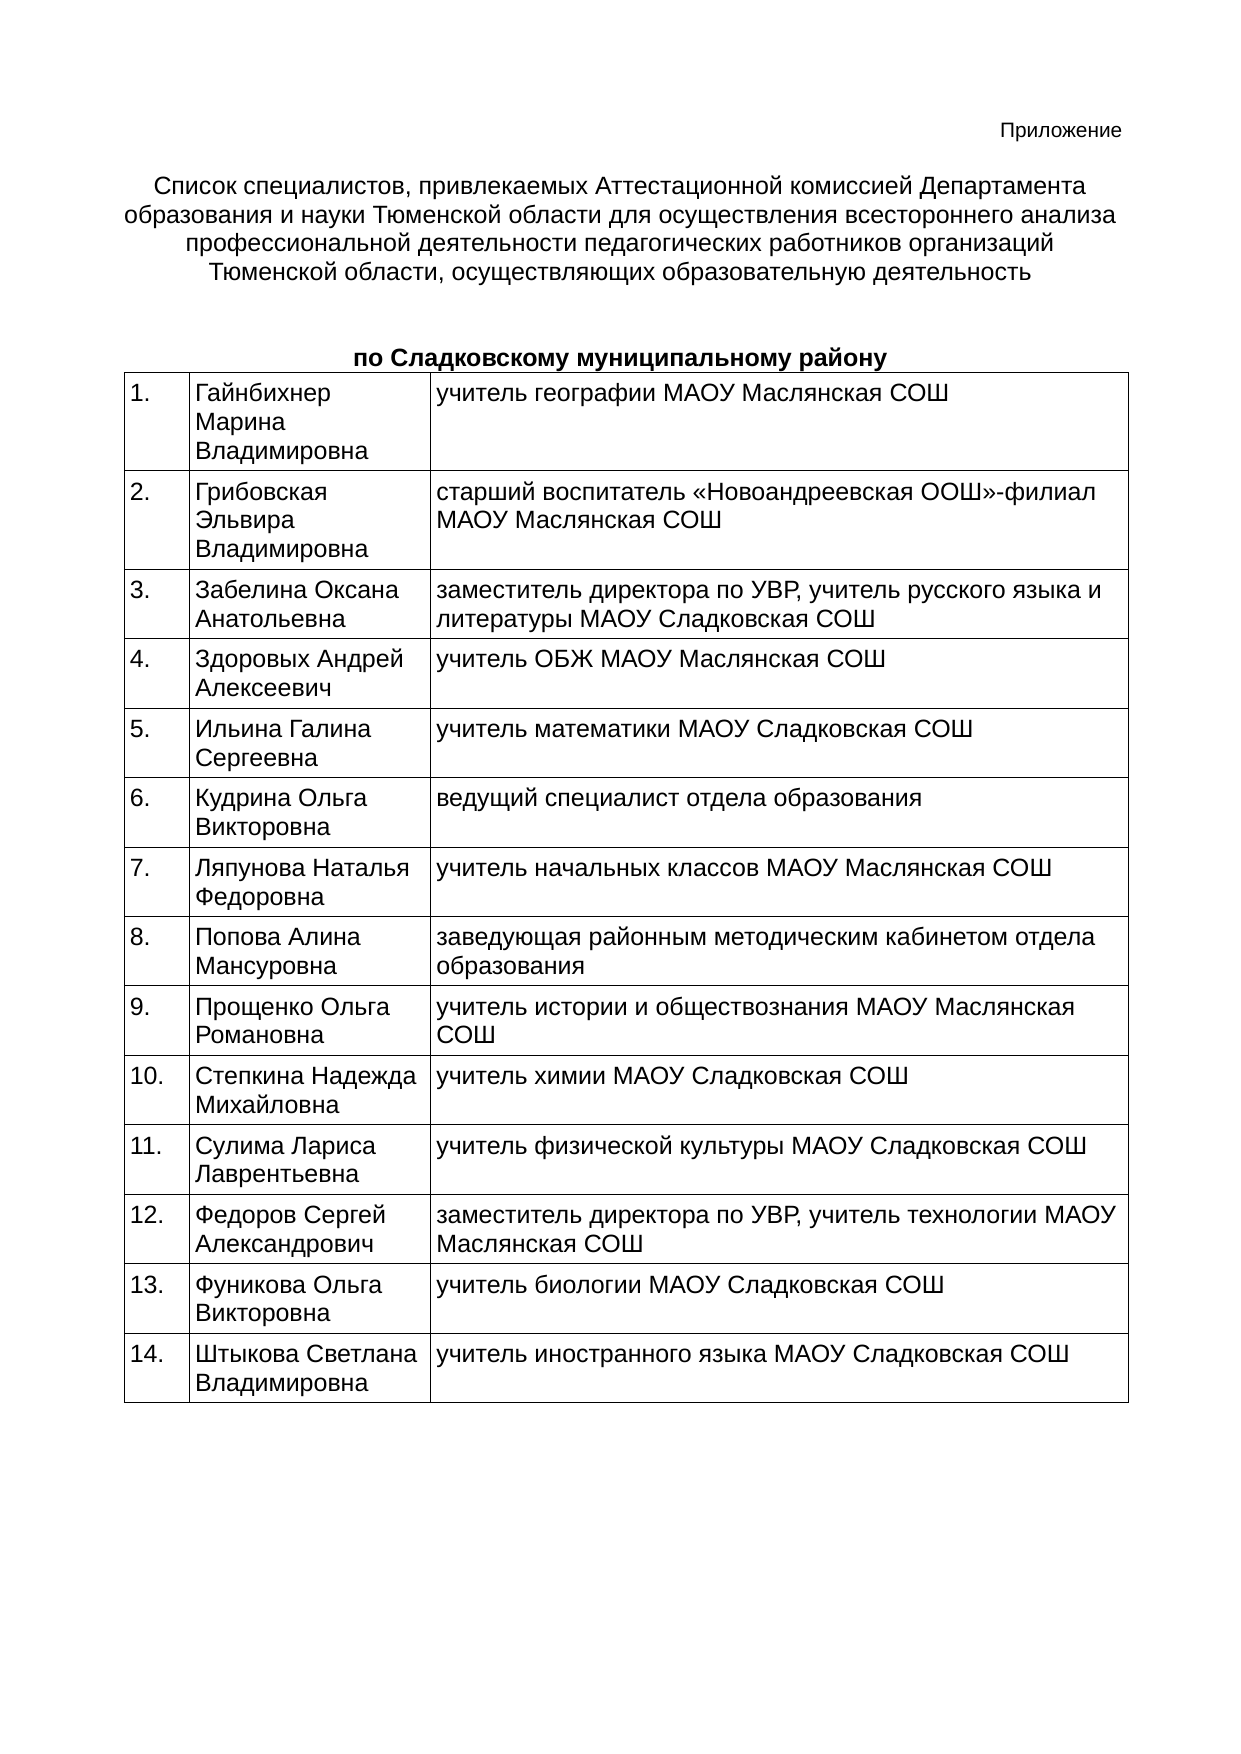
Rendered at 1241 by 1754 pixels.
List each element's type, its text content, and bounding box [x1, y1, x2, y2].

table_cell [125, 570, 189, 638]
table_cell старший воспитатель «Новоандреевская ООШ»-филиал МАОУ Маслянская СОШ [431, 471, 1128, 568]
text по Сладковскому муниципальному району [118, 343, 1122, 372]
table_cell учитель математики МАОУ Сладковская СОШ [431, 709, 1128, 777]
table_header [125, 373, 189, 470]
table_cell [125, 709, 189, 777]
table_cell Ляпунова Наталья Федоровна [190, 848, 430, 916]
table_cell [125, 848, 189, 916]
table_cell Грибовская Эльвира Владимировна [190, 471, 430, 568]
table_cell Прощенко Ольга Романовна [190, 986, 430, 1055]
table_cell [125, 1056, 189, 1124]
table_cell [125, 778, 189, 846]
table_cell [125, 1125, 189, 1194]
table_cell Попова Алина Мансуровна [190, 917, 430, 985]
table_cell учитель начальных классов МАОУ Маслянская СОШ [431, 848, 1128, 916]
table_cell [125, 986, 189, 1055]
table_cell учитель иностранного языка МАОУ Сладковская СОШ [431, 1334, 1128, 1402]
table_cell учитель физической культуры МАОУ Сладковская СОШ [431, 1125, 1128, 1194]
table_cell Забелина Оксана Анатольевна [190, 570, 430, 638]
table_cell Фуникова Ольга Викторовна [190, 1264, 430, 1333]
table_cell [125, 1195, 189, 1263]
table_cell Степкина Надежда Михайловна [190, 1056, 430, 1124]
table_cell заместитель директора по УВР, учитель технологии МАОУ Маслянская СОШ [431, 1195, 1128, 1263]
table_cell [125, 1334, 189, 1402]
table_cell Сулима Лариса Лаврентьевна [190, 1125, 430, 1194]
table_cell учитель ОБЖ МАОУ Маслянская СОШ [431, 639, 1128, 707]
table_cell [125, 639, 189, 707]
table_cell [125, 917, 189, 985]
table_cell [125, 1264, 189, 1333]
table_cell Ильина Галина Сергеевна [190, 709, 430, 777]
table_cell учитель биологии МАОУ Сладковская СОШ [431, 1264, 1128, 1333]
table_header учитель географии МАОУ Маслянская СОШ [431, 373, 1128, 470]
table_cell [125, 471, 189, 568]
table_cell заместитель директора по УВР, учитель русского языка и литературы МАОУ Сладковская СОШ [431, 570, 1128, 638]
table_cell ведущий специалист отдела образования [431, 778, 1128, 846]
table_cell Кудрина Ольга Викторовна [190, 778, 430, 846]
table_cell заведующая районным методическим кабинетом отдела образования [431, 917, 1128, 985]
text Список специалистов, привлекаемых Аттестационной комиссией Департамента образования и науки Тюменской области для осуществления всестороннего анализа профессиональной деятельности педагогических работников организаций Тюменской области, осуществляющих образовательную деятельность [118, 171, 1122, 286]
table_cell Федоров Сергей Александрович [190, 1195, 430, 1263]
table_cell Штыкова Светлана Владимировна [190, 1334, 430, 1402]
text Приложение [118, 118, 1122, 142]
table_cell Здоровых Андрей Алексеевич [190, 639, 430, 707]
table_cell учитель химии МАОУ Сладковская СОШ [431, 1056, 1128, 1124]
table_header Гайнбихнер Марина Владимировна [190, 373, 430, 470]
table_cell учитель истории и обществознания МАОУ Маслянская СОШ [431, 986, 1128, 1055]
